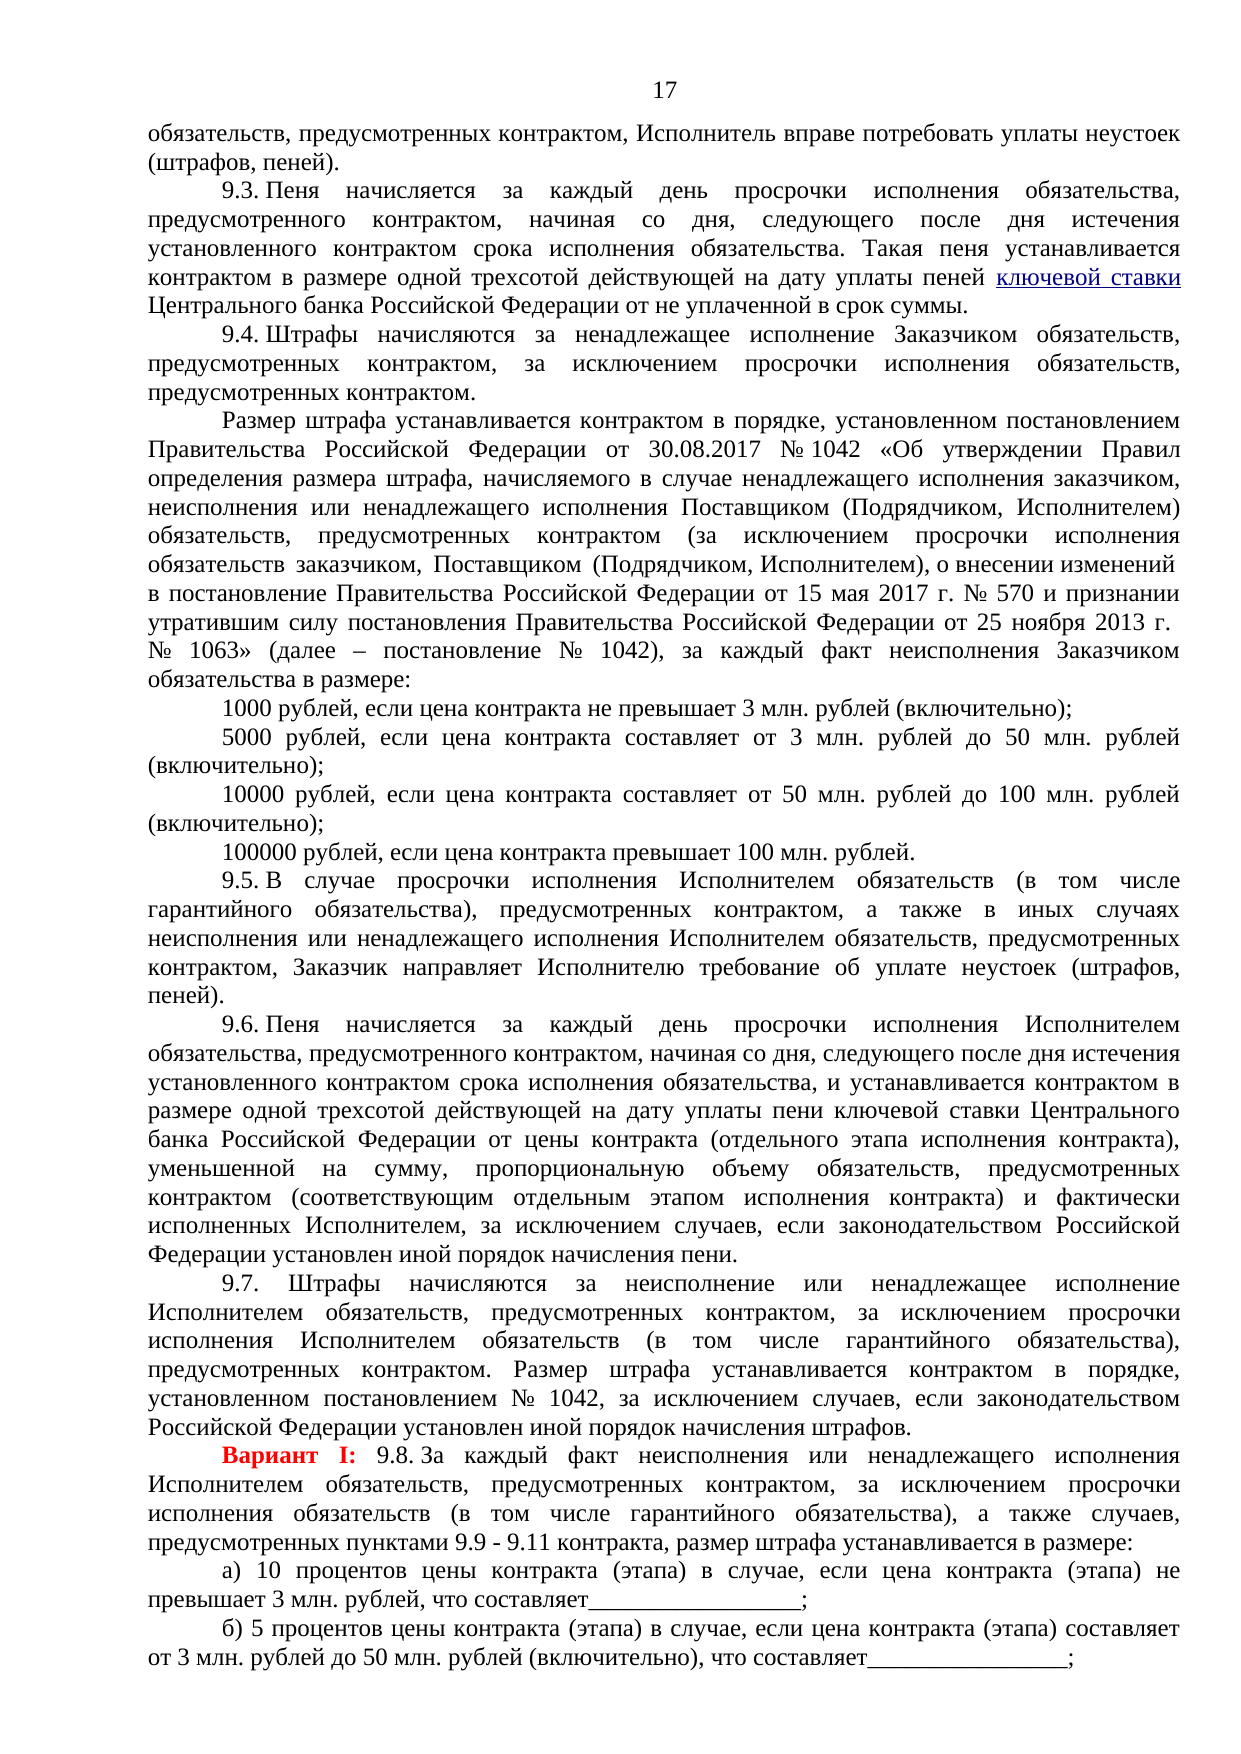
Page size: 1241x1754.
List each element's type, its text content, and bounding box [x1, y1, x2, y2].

text 5000 рублей, если цена контракта составляет от 3 млн. рублей до 50 млн. рублей (включительно); [148, 722, 1181, 779]
text 9.4. Штрафы начисляются за ненадлежащее исполнение Заказчиком обязательств, предусмотренных контрактом, за исключением просрочки исполнения обязательств, предусмотренных контрактом. [148, 319, 1181, 406]
text 9.7. Штрафы начисляются за неисполнение или ненадлежащее исполнение Исполнителем обязательств, предусмотренных контрактом, за исключением просрочки исполнения Исполнителем обязательств (в том числе гарантийного обязательства), предусмотренных контрактом. Размер штрафа устанавливается контрактом в порядке, установленном постановлением № 1042, за исключением случаев, если законодательством Российской Федерации установлен иной порядок начисления штрафов. [148, 1268, 1181, 1441]
text 100000 рублей, если цена контракта превышает 100 млн. рублей. [148, 837, 1181, 866]
text 9.3. Пеня начисляется за каждый день просрочки исполнения обязательства, предусмотренного контрактом, начиная со дня, следующего после дня истечения установленного контрактом срока исполнения обязательства. Такая пеня устанавливается контрактом в размере одной трехсотой действующей на дату уплаты пеней ключевой ставки Центрального банка Российской Федерации от не уплаченной в срок суммы. [148, 176, 1181, 319]
text а) 10 процентов цены контракта (этапа) в случае, если цена контракта (этапа) не превышает 3 млн. рублей, что составляет_________________; [148, 1556, 1181, 1613]
text Размер штрафа устанавливается контрактом в порядке, установленном постановлением Правительства Российской Федерации от 30.08.2017 № 1042 «Об утверждении Правил определения размера штрафа, начисляемого в случае ненадлежащего исполнения заказчиком, неисполнения или ненадлежащего исполнения Поставщиком (Подрядчиком, Исполнителем) обязательств, предусмотренных контрактом (за исключением просрочки исполнения обязательств заказчиком, Поставщиком (Подрядчиком, Исполнителем), о внесении изменений в постановление Правительства Российской Федерации от 15 мая 2017 г. № 570 и признании утратившим силу постановления Правительства Российской Федерации от 25 ноября 2013 г. № 1063» (далее – постановление № 1042), за каждый факт неисполнения Заказчиком обязательства в размере: [148, 406, 1181, 693]
text б) 5 процентов цены контракта (этапа) в случае, если цена контракта (этапа) составляет от 3 млн. рублей до 50 млн. рублей (включительно), что составляет________________; [148, 1613, 1181, 1671]
text 9.6. Пеня начисляется за каждый день просрочки исполнения Исполнителем обязательства, предусмотренного контрактом, начиная со дня, следующего после дня истечения установленного контрактом срока исполнения обязательства, и устанавливается контрактом в размере одной трехсотой действующей на дату уплаты пени ключевой ставки Центрального банка Российской Федерации от цены контракта (отдельного этапа исполнения контракта), уменьшенной на сумму, пропорциональную объему обязательств, предусмотренных контрактом (соответствующим отдельным этапом исполнения контракта) и фактически исполненных Исполнителем, за исключением случаев, если законодательством Российской Федерации установлен иной порядок начисления пени. [148, 1009, 1181, 1268]
text 9.5. В случае просрочки исполнения Исполнителем обязательств (в том числе гарантийного обязательства), предусмотренных контрактом, а также в иных случаях неисполнения или ненадлежащего исполнения Исполнителем обязательств, предусмотренных контрактом, Заказчик направляет Исполнителю требование об уплате неустоек (штрафов, пеней). [148, 866, 1181, 1009]
text 1000 рублей, если цена контракта не превышает 3 млн. рублей (включительно); [148, 693, 1181, 722]
text обязательств, предусмотренных контрактом, Исполнитель вправе потребовать уплаты неустоек (штрафов, пеней). [148, 118, 1181, 176]
text 10000 рублей, если цена контракта составляет от 50 млн. рублей до 100 млн. рублей (включительно); [148, 779, 1181, 837]
text Вариант I: 9.8. За каждый факт неисполнения или ненадлежащего исполнения Исполнителем обязательств, предусмотренных контрактом, за исключением просрочки исполнения обязательств (в том числе гарантийного обязательства), а также случаев, предусмотренных пунктами 9.9 - 9.11 контракта, размер штрафа устанавливается в размере: [148, 1441, 1181, 1556]
